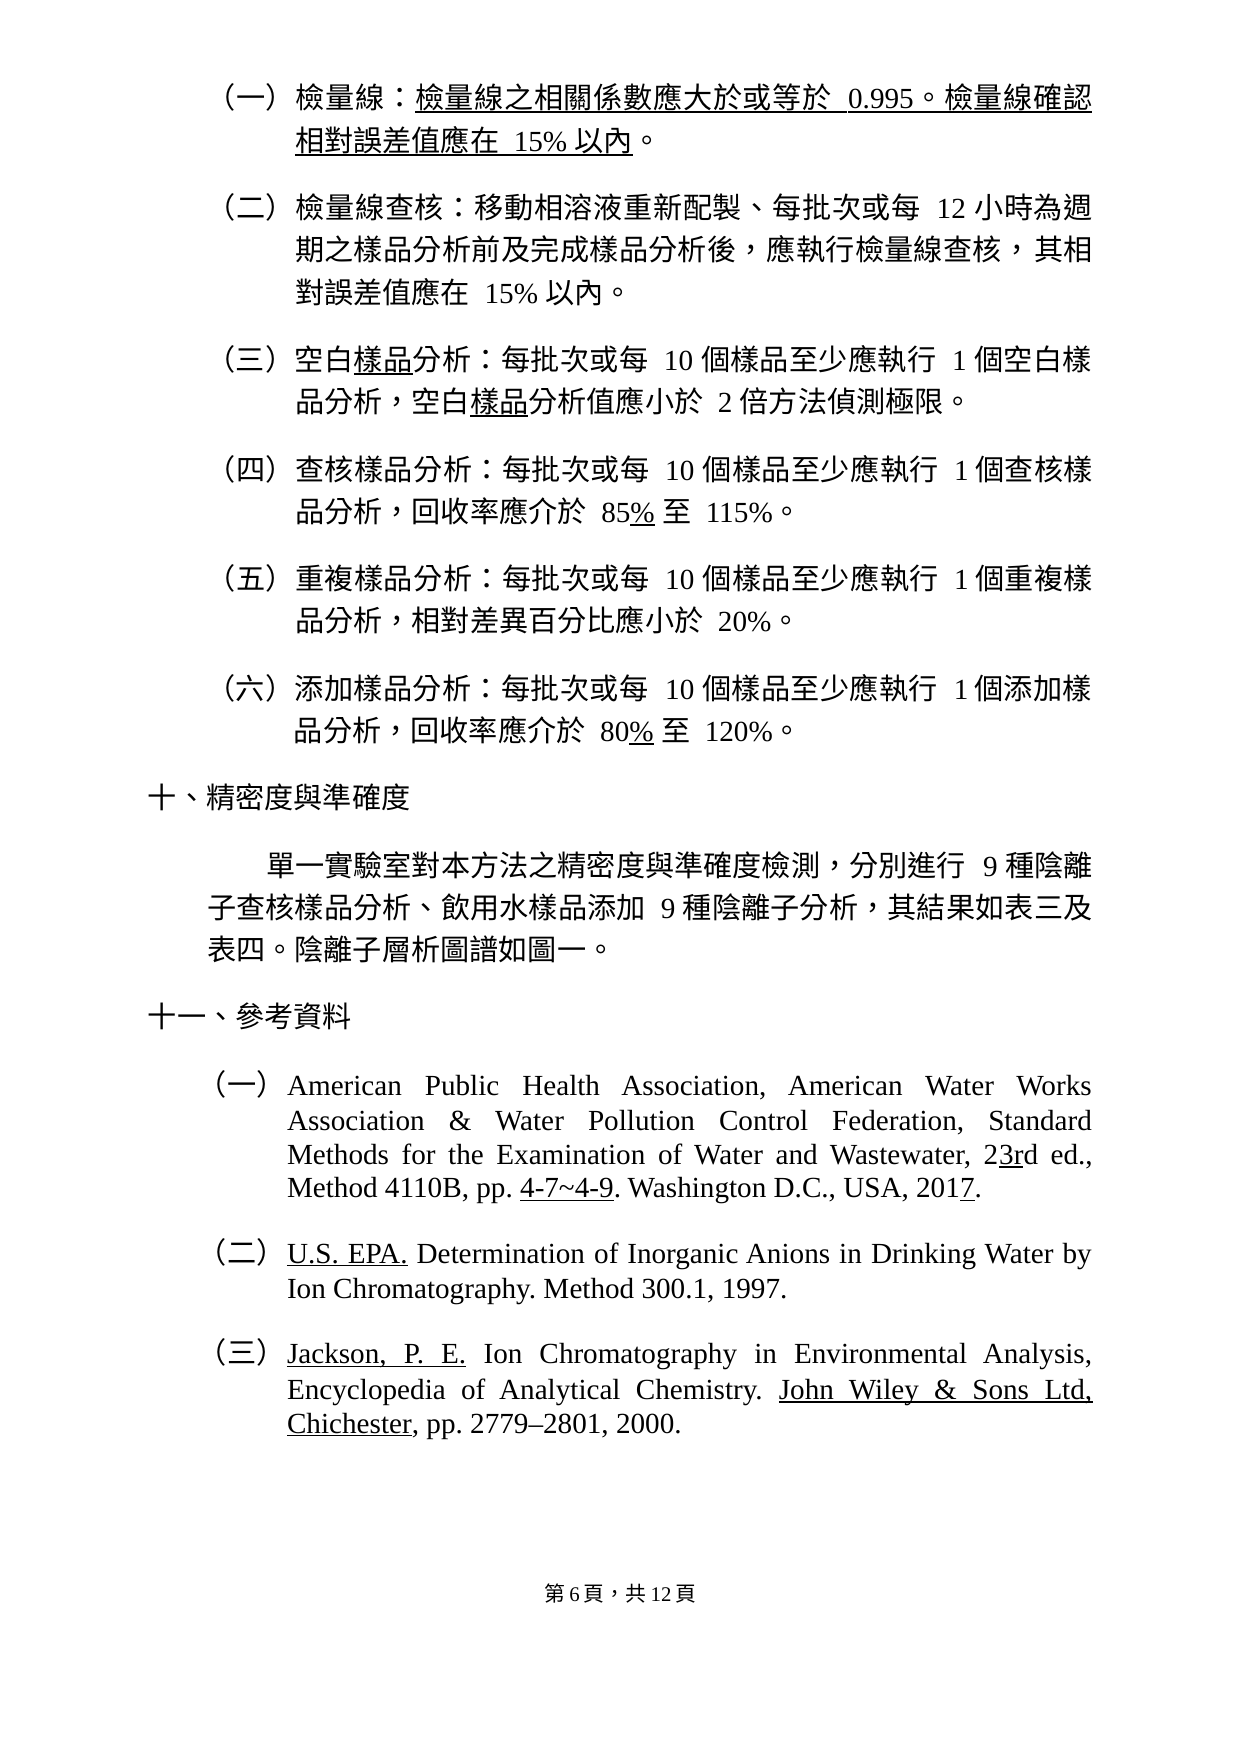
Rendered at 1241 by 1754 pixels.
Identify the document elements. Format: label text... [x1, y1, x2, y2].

text （三）空白樣品分析：每批次或每 10 個樣品至少應執行 1 個空白樣品分析，空白樣品分析值應小於 2 倍方法偵測極限。 [206, 336, 1092, 421]
text （六）添加樣品分析：每批次或每 10 個樣品至少應執行 1個添加樣品分析，回收率應介於 80% 至 120%。 [206, 665, 1092, 750]
list Jackson, P. E. Ion Chromatography in Environmental Analysis, Encyclopedia of Analytical Chemistry. John Wiley & Sons Ltd, Chichester, pp. 2779–2801, 2000. [198, 1330, 1092, 1439]
list American Public Health Association, American Water Works Association & Water Pollution Control Federation, Standard Methods for the Examination of Water and Wastewater, 23rd ed., Method 4110B, pp. 4-7~4-9. Washington D.C., USA, 2017. [198, 1061, 1092, 1204]
text 十、精密度與準確度 [148, 775, 1092, 817]
text 單一實驗室對本方法之精密度與準確度檢測，分別進行 9 種陰離子查核樣品分析、飲用水樣品添加 9 種陰離子分析，其結果如表三及表四。陰離子層析圖譜如圖一。 [207, 842, 1092, 969]
text （一）檢量線：檢量線之相關係數應大於或等於 0.995。檢量線確認相對誤差值應在 15% 以內。 [206, 75, 1092, 159]
text （二）檢量線查核：移動相溶液重新配製、每批次或每 12 小時為週期之樣品分析前及完成樣品分析後，應執行檢量線查核，其相對誤差值應在 15% 以內。 [206, 184, 1092, 311]
text （四）查核樣品分析：每批次或每 10 個樣品至少應執行 1個查核樣品分析，回收率應介於 85% 至 115%。 [206, 446, 1092, 531]
subtitle 十一、參考資料 [148, 994, 1092, 1036]
text （五）重複樣品分析：每批次或每 10 個樣品至少應執行 1個重複樣品分析，相對差異百分比應小於 20%。 [206, 556, 1092, 640]
list U.S. EPA. Determination of Inorganic Anions in Drinking Water by Ion Chromatography. Method 300.1, 1997. [198, 1229, 1092, 1305]
